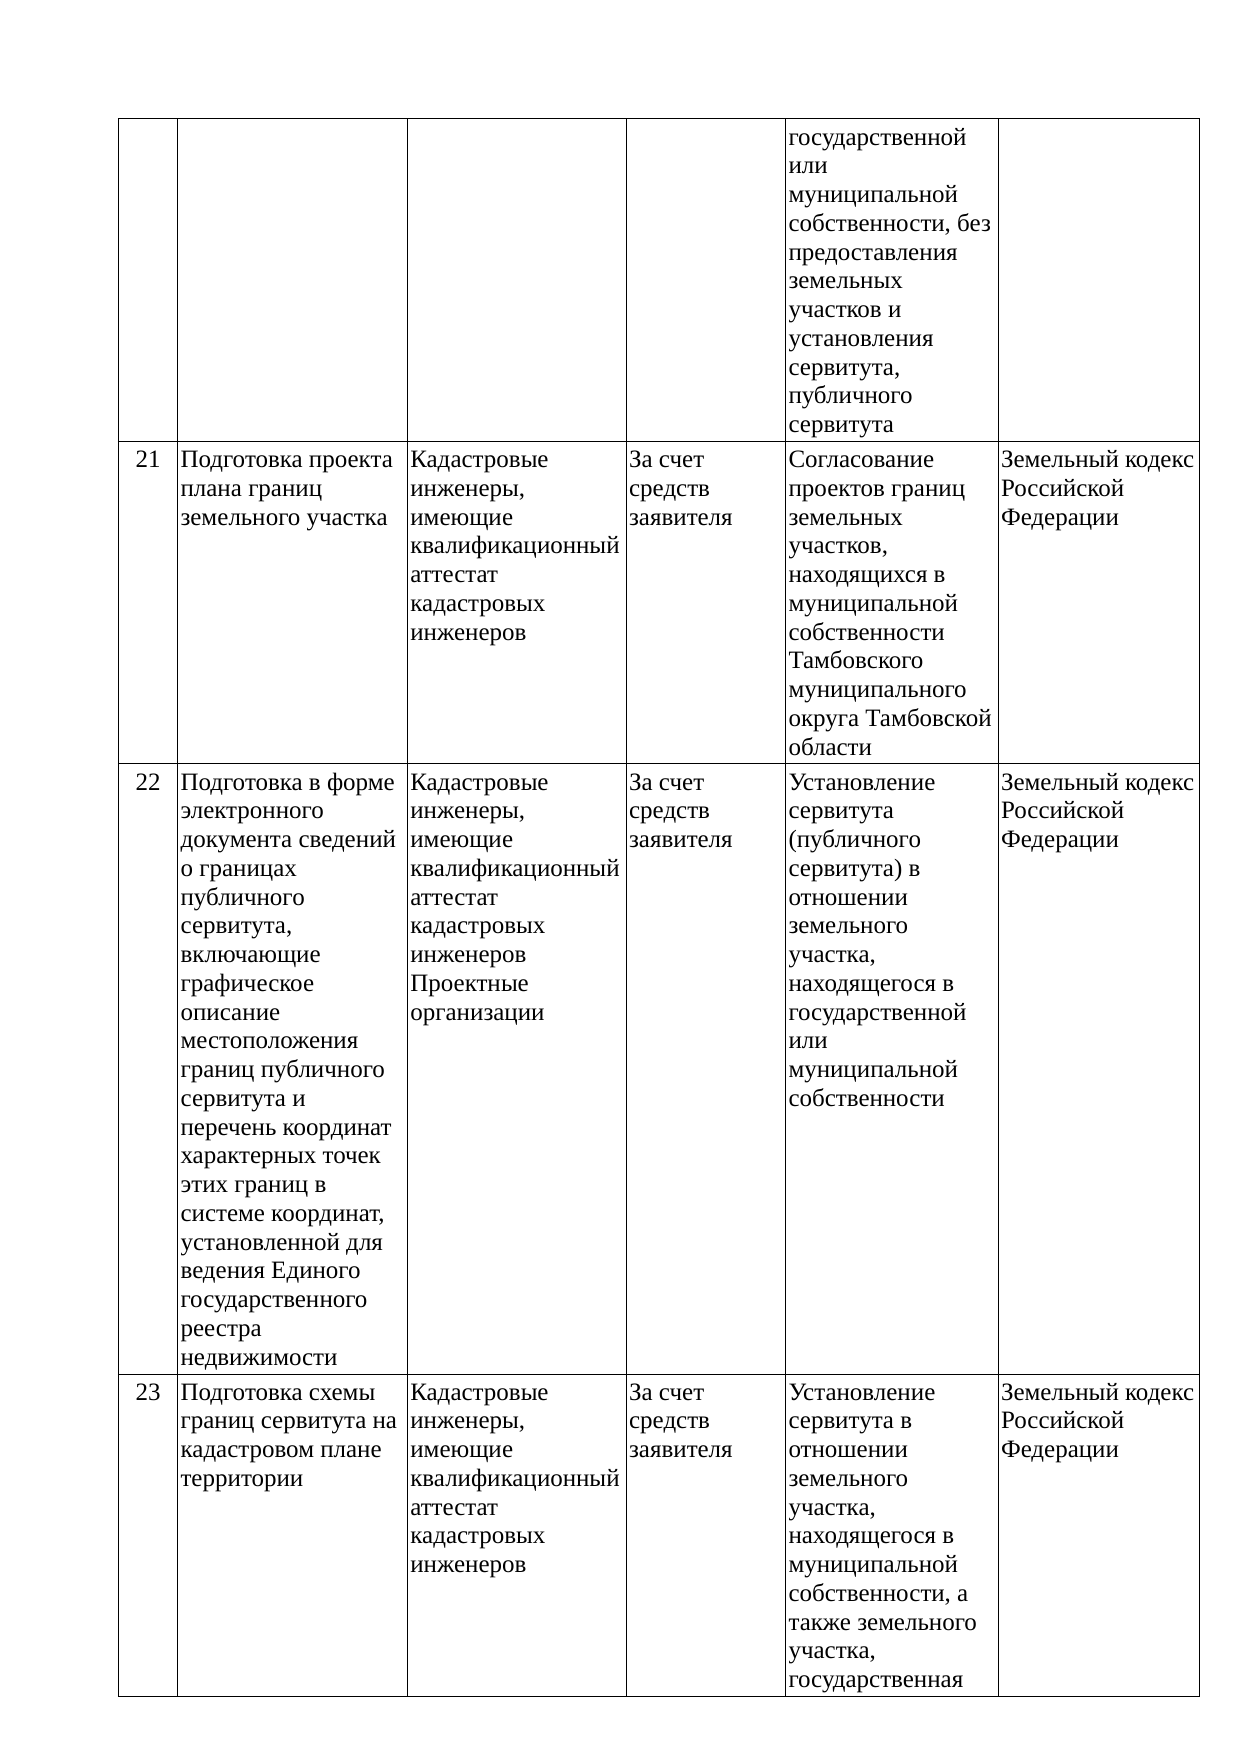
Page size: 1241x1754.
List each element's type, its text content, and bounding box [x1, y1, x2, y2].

table_cell Земельный кодекс Российской Федерации [999, 764, 1199, 1373]
table_cell [627, 119, 785, 441]
table_cell Согласование проектов границ земельных участков, находящихся в муниципальной собственности Тамбовского муниципального округа Тамбовской области [786, 442, 998, 763]
table_cell Подготовка в форме электронного документа сведений о границах публичного сервитута, включающие графическое описание местоположения границ публичного сервитута и перечень координат характерных точек этих границ в системе координат, установленной для ведения Единого государственного реестра недвижимости [178, 764, 407, 1373]
table_cell [999, 119, 1199, 441]
table_cell Земельный кодекс Российской Федерации [999, 442, 1199, 763]
table_cell Земельный кодекс Российской Федерации [999, 1375, 1199, 1696]
table_cell Подготовка схемы границ сервитута на кадастровом плане территории [178, 1375, 407, 1696]
table_cell [178, 119, 407, 441]
table_cell За счет средств заявителя [627, 764, 785, 1373]
table_cell 23 [119, 1375, 177, 1696]
table_cell Установление сервитута (публичного сервитута) в отношении земельного участка, находящегося в государственной или муниципальной собственности [786, 764, 998, 1373]
table_cell Кадастровые инженеры, имеющие квалификационный аттестат кадастровых инженеров Проектные организации [408, 764, 626, 1373]
table_cell Подготовка проекта плана границ земельного участка [178, 442, 407, 763]
table_cell Кадастровые инженеры, имеющие квалификационный аттестат кадастровых инженеров [408, 1375, 626, 1696]
table_cell [119, 119, 177, 441]
table_cell 22 [119, 764, 177, 1373]
table_cell государственной или муниципальной собственности, без предоставления земельных участков и установления сервитута, публичного сервитута [786, 119, 998, 441]
table_cell За счет средств заявителя [627, 1375, 785, 1696]
table_cell За счет средств заявителя [627, 442, 785, 763]
table_cell Установление сервитута в отношении земельного участка, находящегося в муниципальной собственности, а также земельного участка, государственная [786, 1375, 998, 1696]
table_cell [408, 119, 626, 441]
table_cell 21 [119, 442, 177, 763]
table_cell Кадастровые инженеры, имеющие квалификационный аттестат кадастровых инженеров [408, 442, 626, 763]
